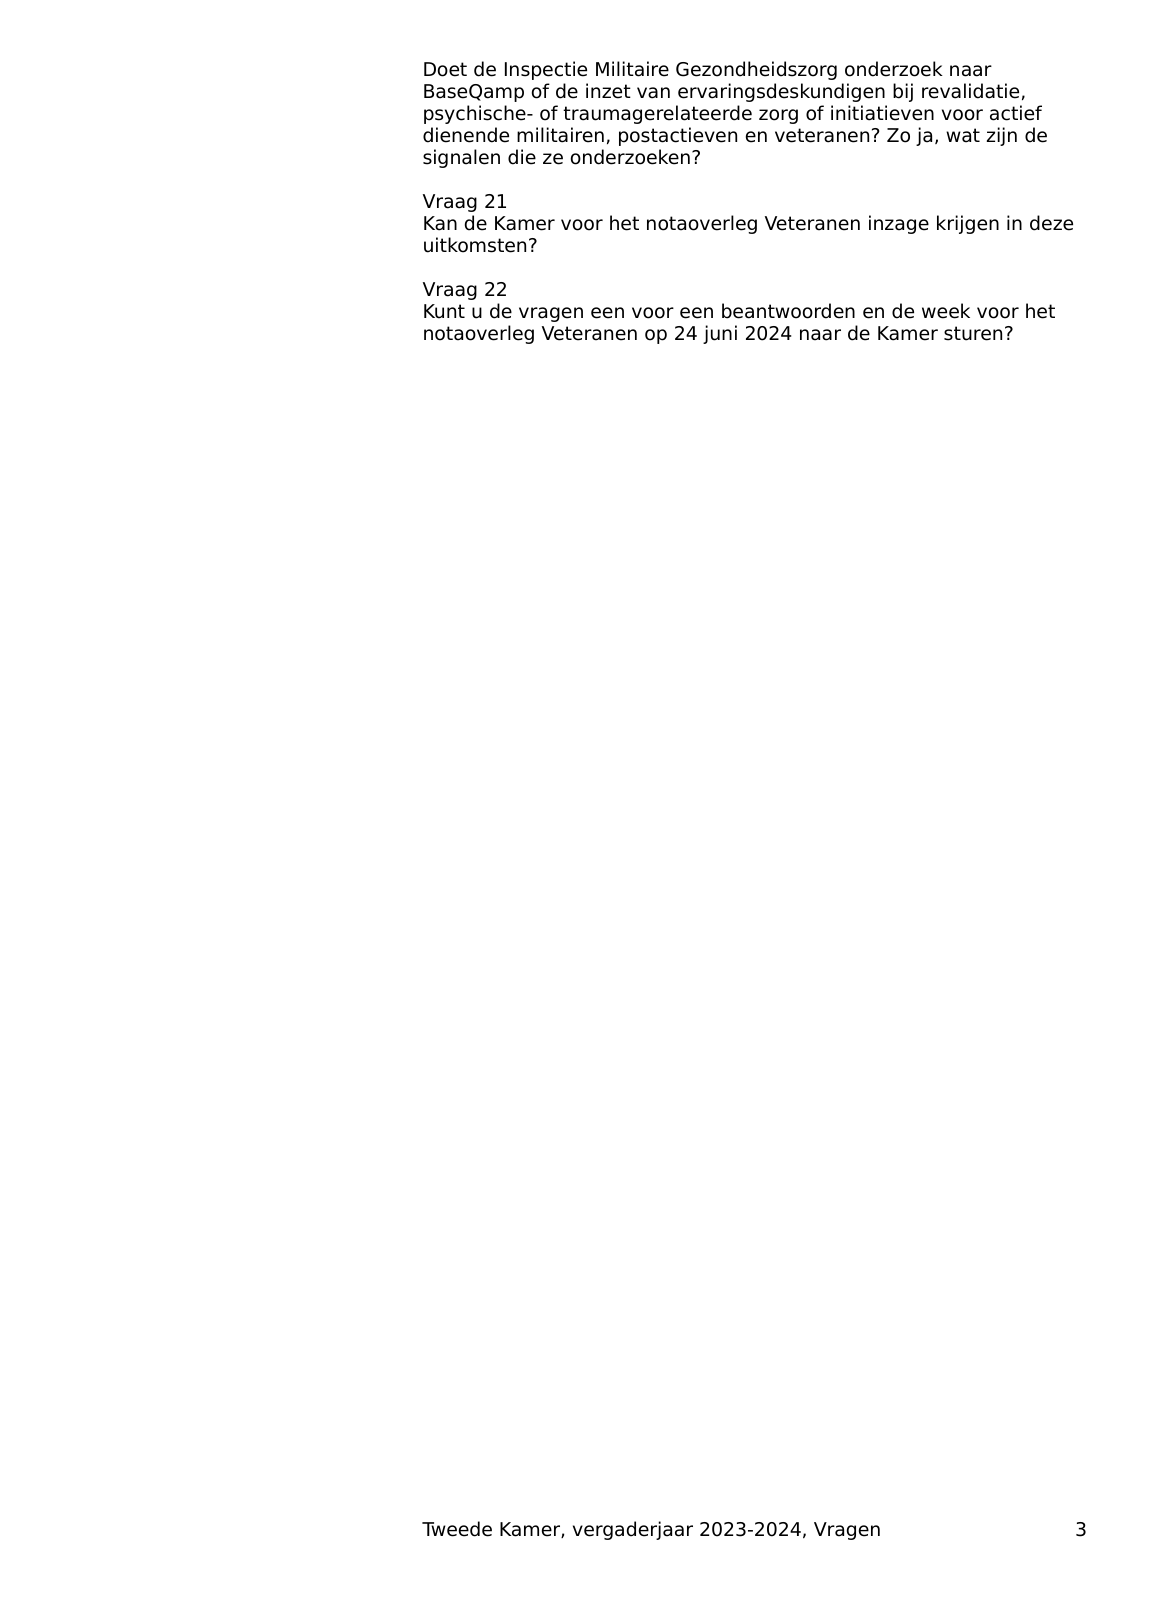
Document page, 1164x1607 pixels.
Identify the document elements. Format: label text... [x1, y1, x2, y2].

text Vraag 22 [422, 279, 1087, 301]
text Doet de Inspectie Militaire Gezondheidszorg onderzoek naar BaseQamp of de inzet van ervaringsdeskundigen bij revalidatie, psychische- of traumagerelateerde zorg of initiatieven voor actief dienende militairen, postactieven en veteranen? Zo ja, wat zijn de signalen die ze onderzoeken? [422, 59, 1087, 169]
text Kan de Kamer voor het notaoverleg Veteranen inzage krijgen in deze uitkomsten? [422, 213, 1087, 257]
text Kunt u de vragen een voor een beantwoorden en de week voor het notaoverleg Veteranen op 24 juni 2024 naar de Kamer sturen? [422, 301, 1087, 345]
text Vraag 21 [422, 191, 1087, 213]
